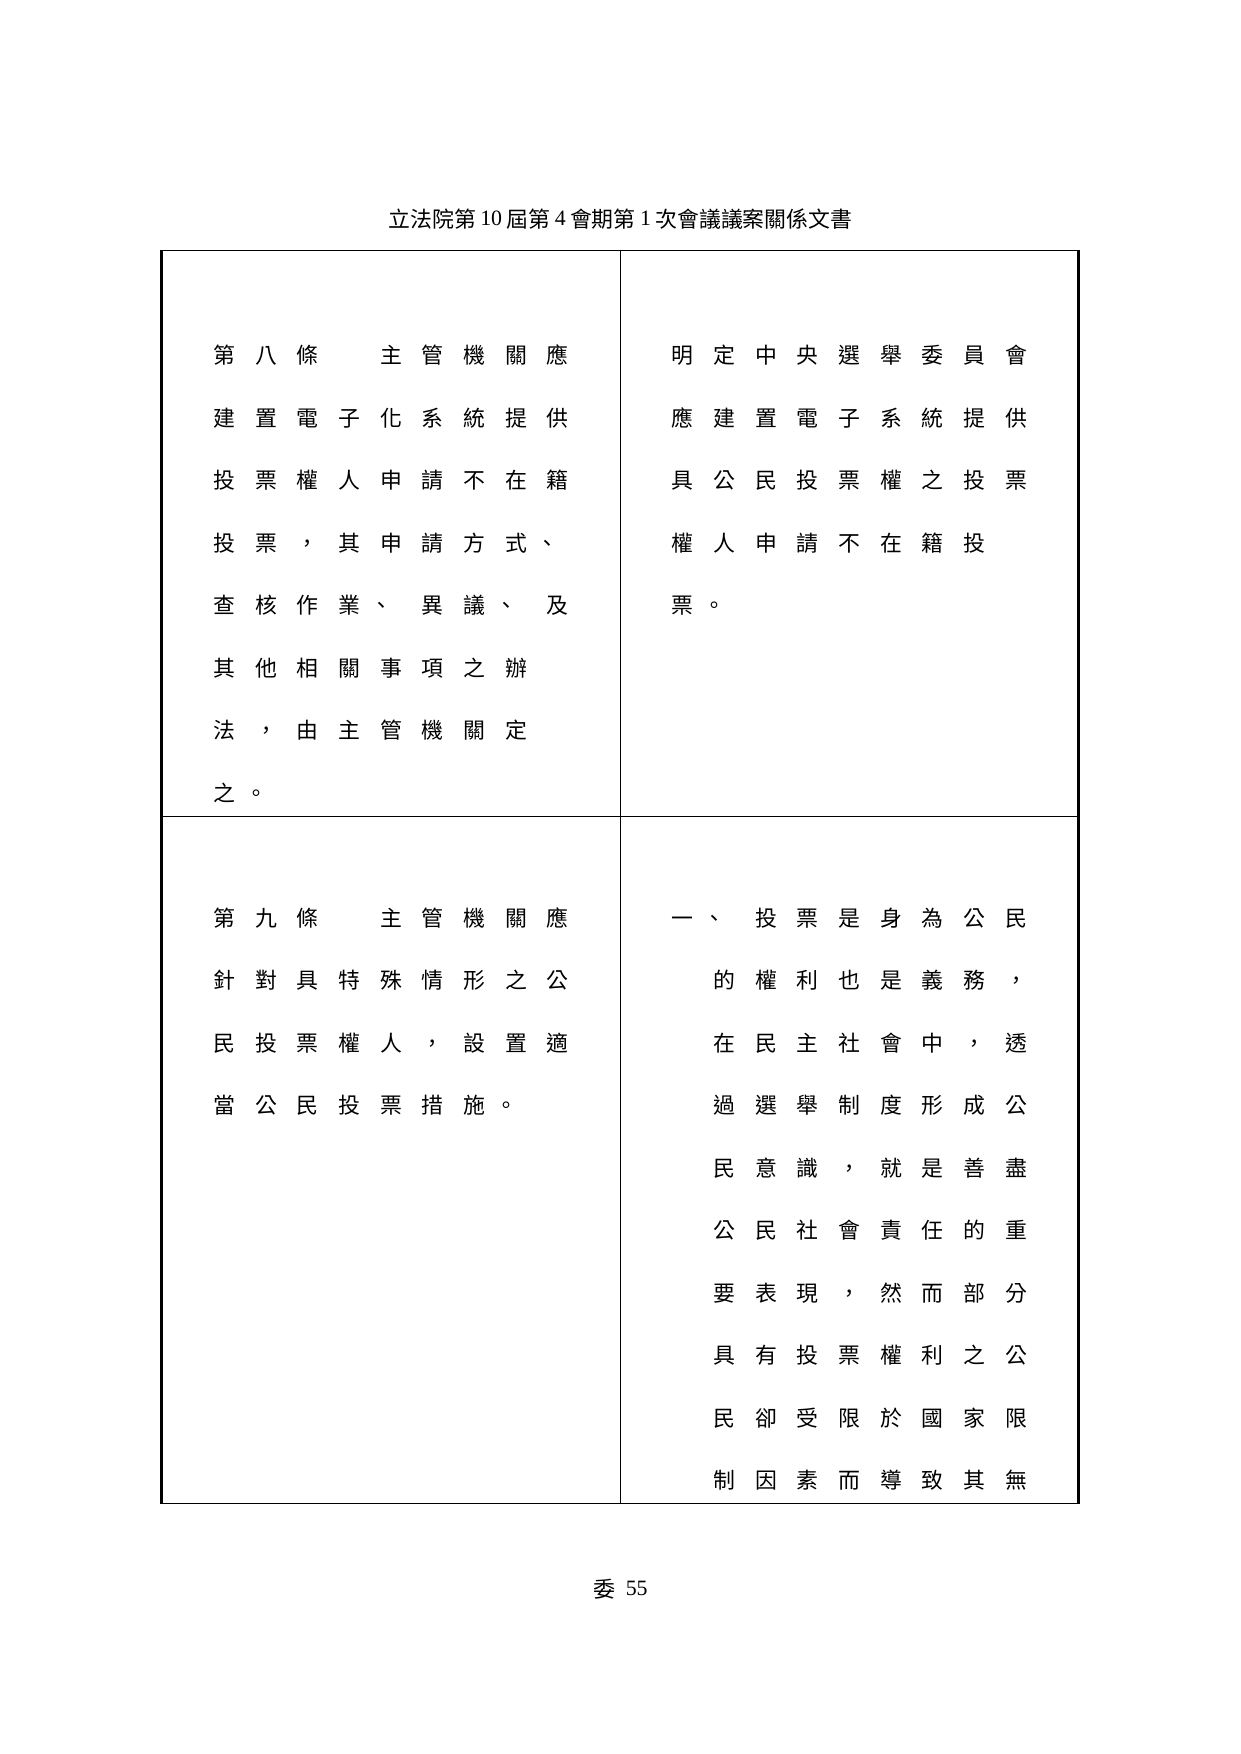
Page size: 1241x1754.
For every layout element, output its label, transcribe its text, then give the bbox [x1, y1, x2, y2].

table_cell 一、投票是身為公民的權利也是義務，在民主社會中，透過選舉制度形成公民意識，就是善盡公民社會責任的重要表現，然而部分具有投票權利之公民卻受限於國家限制因素而導致其無 [621, 817, 1077, 1503]
table_cell 明定中央選舉委員會應建置電子系統提供具公民投票權之投票權人申請不在籍投票。 [621, 251, 1077, 816]
table_cell 第九條 主管機關應針對具特殊情形之公民投票權人，設置適當公民投票措施。 [163, 817, 620, 1503]
table_cell 第八條 主管機關應建置電子化系統提供投票權人申請不在籍投票，其申請方式、查核作業、異議、及其他相關事項之辦法，由主管機關定之。 [163, 251, 620, 816]
